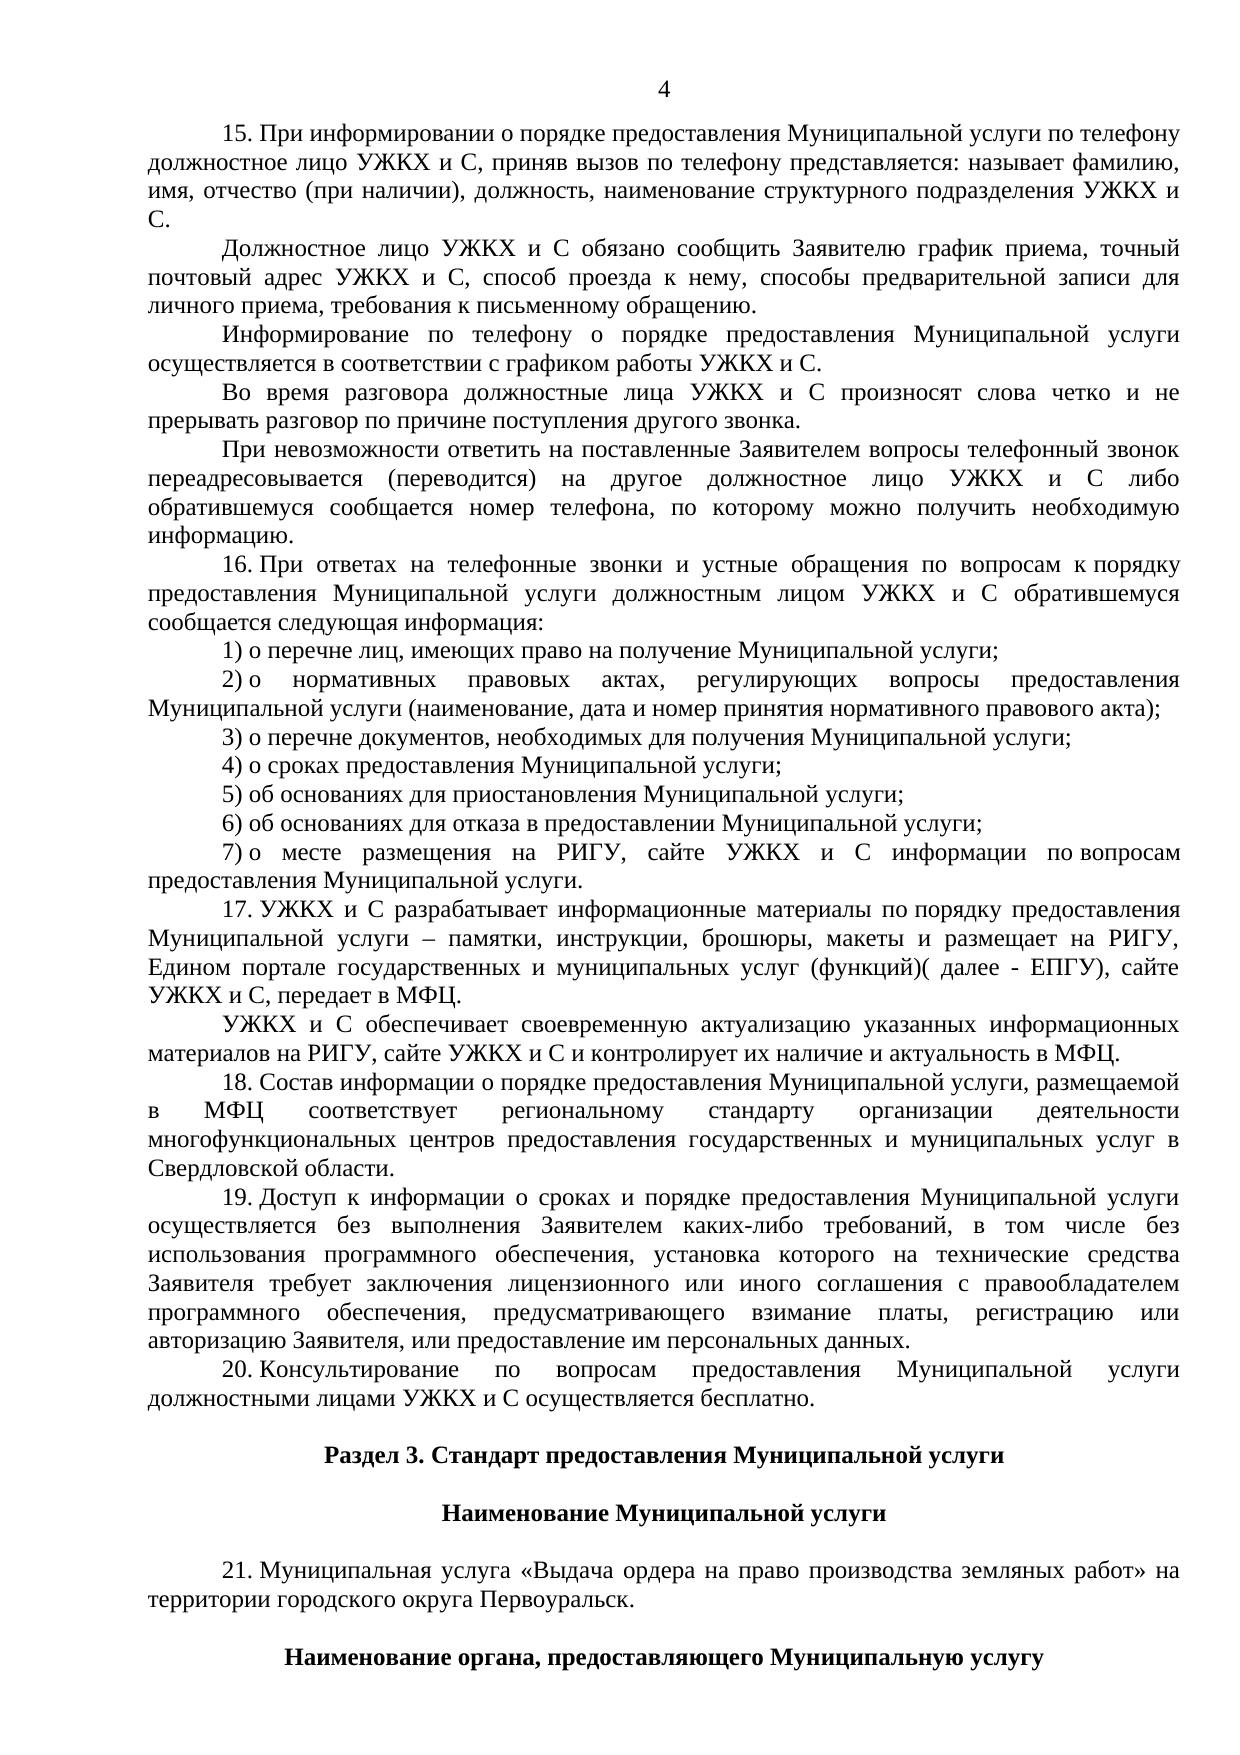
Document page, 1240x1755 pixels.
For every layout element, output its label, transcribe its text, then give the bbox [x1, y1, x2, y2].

text Информирование по телефону о порядке предоставления Муниципальной услуги осуществляется в соответствии с графиком работы УЖКХ и С. [148, 319, 1181, 377]
text При невозможности ответить на поставленные Заявителем вопросы телефонный звонок переадресовывается (переводится) на другое должностное лицо УЖКХ и С либо обратившемуся сообщается номер телефона, по которому можно получить необходимую информацию. [148, 434, 1181, 549]
text 4) о сроках предоставления Муниципальной услуги; [148, 751, 1181, 779]
text 7) о месте размещения на РИГУ, сайте УЖКХ и С информации по вопросам предоставления Муниципальной услуги. [148, 837, 1181, 894]
text Наименование Муниципальной услуги [148, 1498, 1181, 1527]
text Должностное лицо УЖКХ и С обязано сообщить Заявителю график приема, точный почтовый адрес УЖКХ и С, способ проезда к нему, способы предварительной записи для личного приема, требования к письменному обращению. [148, 233, 1181, 319]
text 16. При ответах на телефонные звонки и устные обращения по вопросам к порядку предоставления Муниципальной услуги должностным лицом УЖКХ и С обратившемуся сообщается следующая информация: [148, 549, 1181, 636]
text 6) об основаниях для отказа в предоставлении Муниципальной услуги; [148, 808, 1181, 837]
text УЖКХ и С обеспечивает своевременную актуализацию указанных информационных материалов на РИГУ, сайте УЖКХ и С и контролирует их наличие и актуальность в МФЦ. [148, 1009, 1181, 1067]
text 19. Доступ к информации о сроках и порядке предоставления Муниципальной услуги осуществляется без выполнения Заявителем каких-либо требований, в том числе без использования программного обеспечения, установка которого на технические средства Заявителя требует заключения лицензионного или иного соглашения с правообладателем программного обеспечения, предусматривающего взимание платы, регистрацию или авторизацию Заявителя, или предоставление им персональных данных. [148, 1182, 1181, 1354]
text Раздел 3. Стандарт предоставления Муниципальной услуги [148, 1441, 1181, 1469]
text 17. УЖКХ и С разрабатывает информационные материалы по порядку предоставления Муниципальной услуги – памятки, инструкции, брошюры, макеты и размещает на РИГУ, Едином портале государственных и муниципальных услуг (функций)( далее - ЕПГУ), сайте УЖКХ и С, передает в МФЦ. [148, 894, 1181, 1009]
text Наименование органа, предоставляющего Муниципальную услугу [148, 1642, 1181, 1671]
text 20. Консультирование по вопросам предоставления Муниципальной услуги должностными лицами УЖКХ и С осуществляется бесплатно. [148, 1354, 1181, 1412]
text 1) о перечне лиц, имеющих право на получение Муниципальной услуги; [148, 636, 1181, 664]
text 15. При информировании о порядке предоставления Муниципальной услуги по телефону должностное лицо УЖКХ и С, приняв вызов по телефону представляется: называет фамилию, имя, отчество (при наличии), должность, наименование структурного подразделения УЖКХ и С. [148, 118, 1181, 233]
text 18. Состав информации о порядке предоставления Муниципальной услуги, размещаемой в МФЦ соответствует региональному стандарту организации деятельности многофункциональных центров предоставления государственных и муниципальных услуг в Свердловской области. [148, 1067, 1181, 1182]
text 3) о перечне документов, необходимых для получения Муниципальной услуги; [148, 722, 1181, 751]
text 21. Муниципальная услуга «Выдача ордера на право производства земляных работ» на территории городского округа Первоуральск. [148, 1556, 1181, 1613]
text Во время разговора должностные лица УЖКХ и С произносят слова четко и не прерывать разговор по причине поступления другого звонка. [148, 377, 1181, 434]
text 5) об основаниях для приостановления Муниципальной услуги; [148, 779, 1181, 808]
text 2) о нормативных правовых актах, регулирующих вопросы предоставления Муниципальной услуги (наименование, дата и номер принятия нормативного правового акта); [148, 664, 1181, 722]
